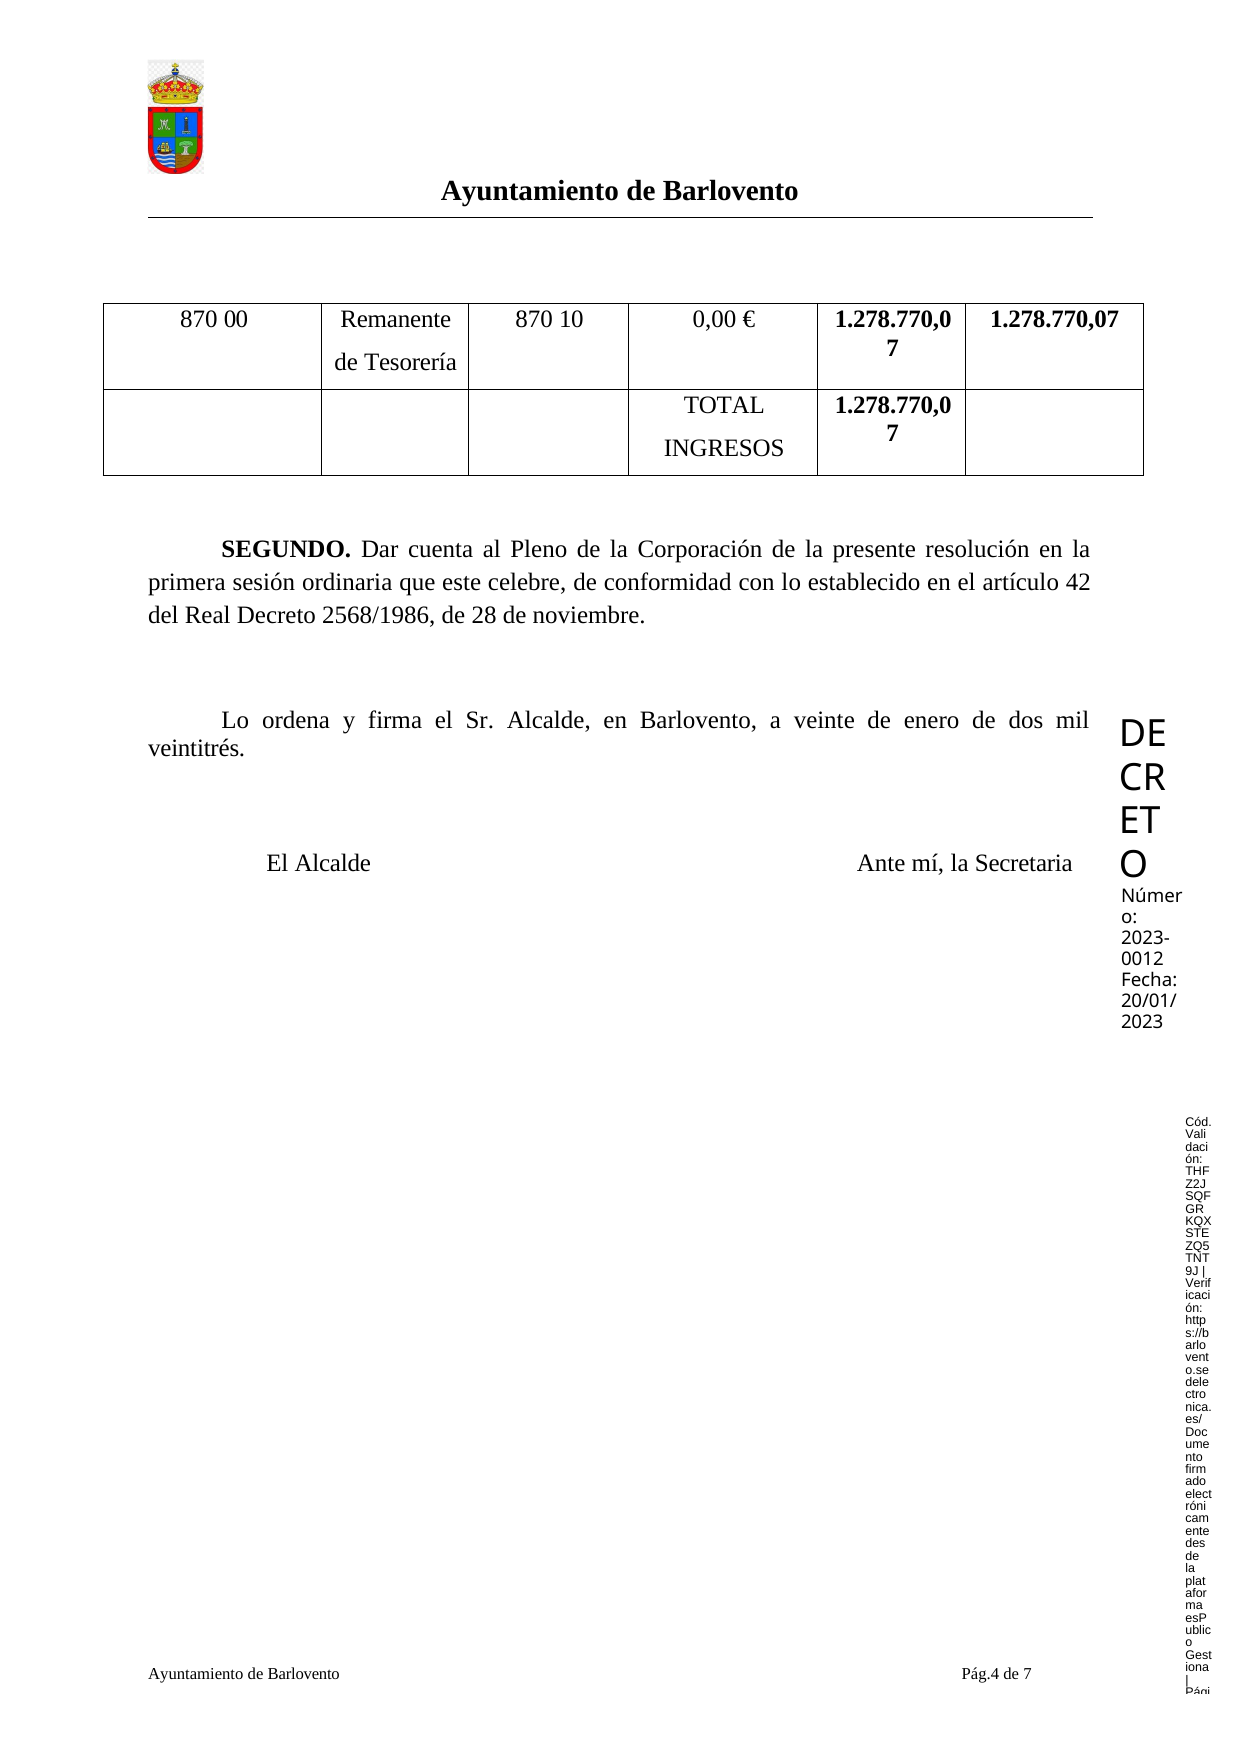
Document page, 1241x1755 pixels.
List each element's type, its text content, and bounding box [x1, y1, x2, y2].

text Cód. Validación: THFZ2JSQFGRKQXSTEZQ5TNT9J | Verificación: https://barlovento.sedelectronica.es/ Documento firmado electrónicamente desde la plataforma esPublico Gestiona | Página 4 de 4 [1185, 1117, 1212, 1693]
table_cell [104, 390, 321, 475]
table_header 1.278.770,0 7 [818, 304, 965, 389]
text DECRETO [1119, 712, 1185, 886]
table_cell 1.278.770,0 7 [818, 390, 965, 475]
text El Alcalde Ante mí, la Secretaria [266, 848, 1117, 877]
table_header 870 00 [104, 304, 321, 389]
table_cell [322, 390, 468, 475]
table_cell TOTAL INGRESOS [629, 390, 817, 475]
table_header 0,00 € [629, 304, 817, 389]
table_header 870 10 [469, 304, 628, 389]
text [1117, 710, 1185, 1057]
text Número: 2023-0012 Fecha: 20/01/2023 [1121, 886, 1185, 1033]
table_cell [469, 390, 628, 475]
table_header 1.278.770,07 [966, 304, 1143, 389]
table_header Remanente de Tesorería [322, 304, 468, 389]
table_cell [966, 390, 1143, 475]
text SEGUNDO. Dar cuenta al Pleno de la Corporación de la presente resolución en la primera sesión ordinaria que este celebre, de conformidad con lo establecido en el artículo 42 del Real Decreto 2568/1986, de 28 de noviembre. [148, 534, 1092, 628]
text Lo ordena y firma el Sr. Alcalde, en Barlovento, a veinte de enero de dos mil veintitrés. [148, 705, 1091, 762]
